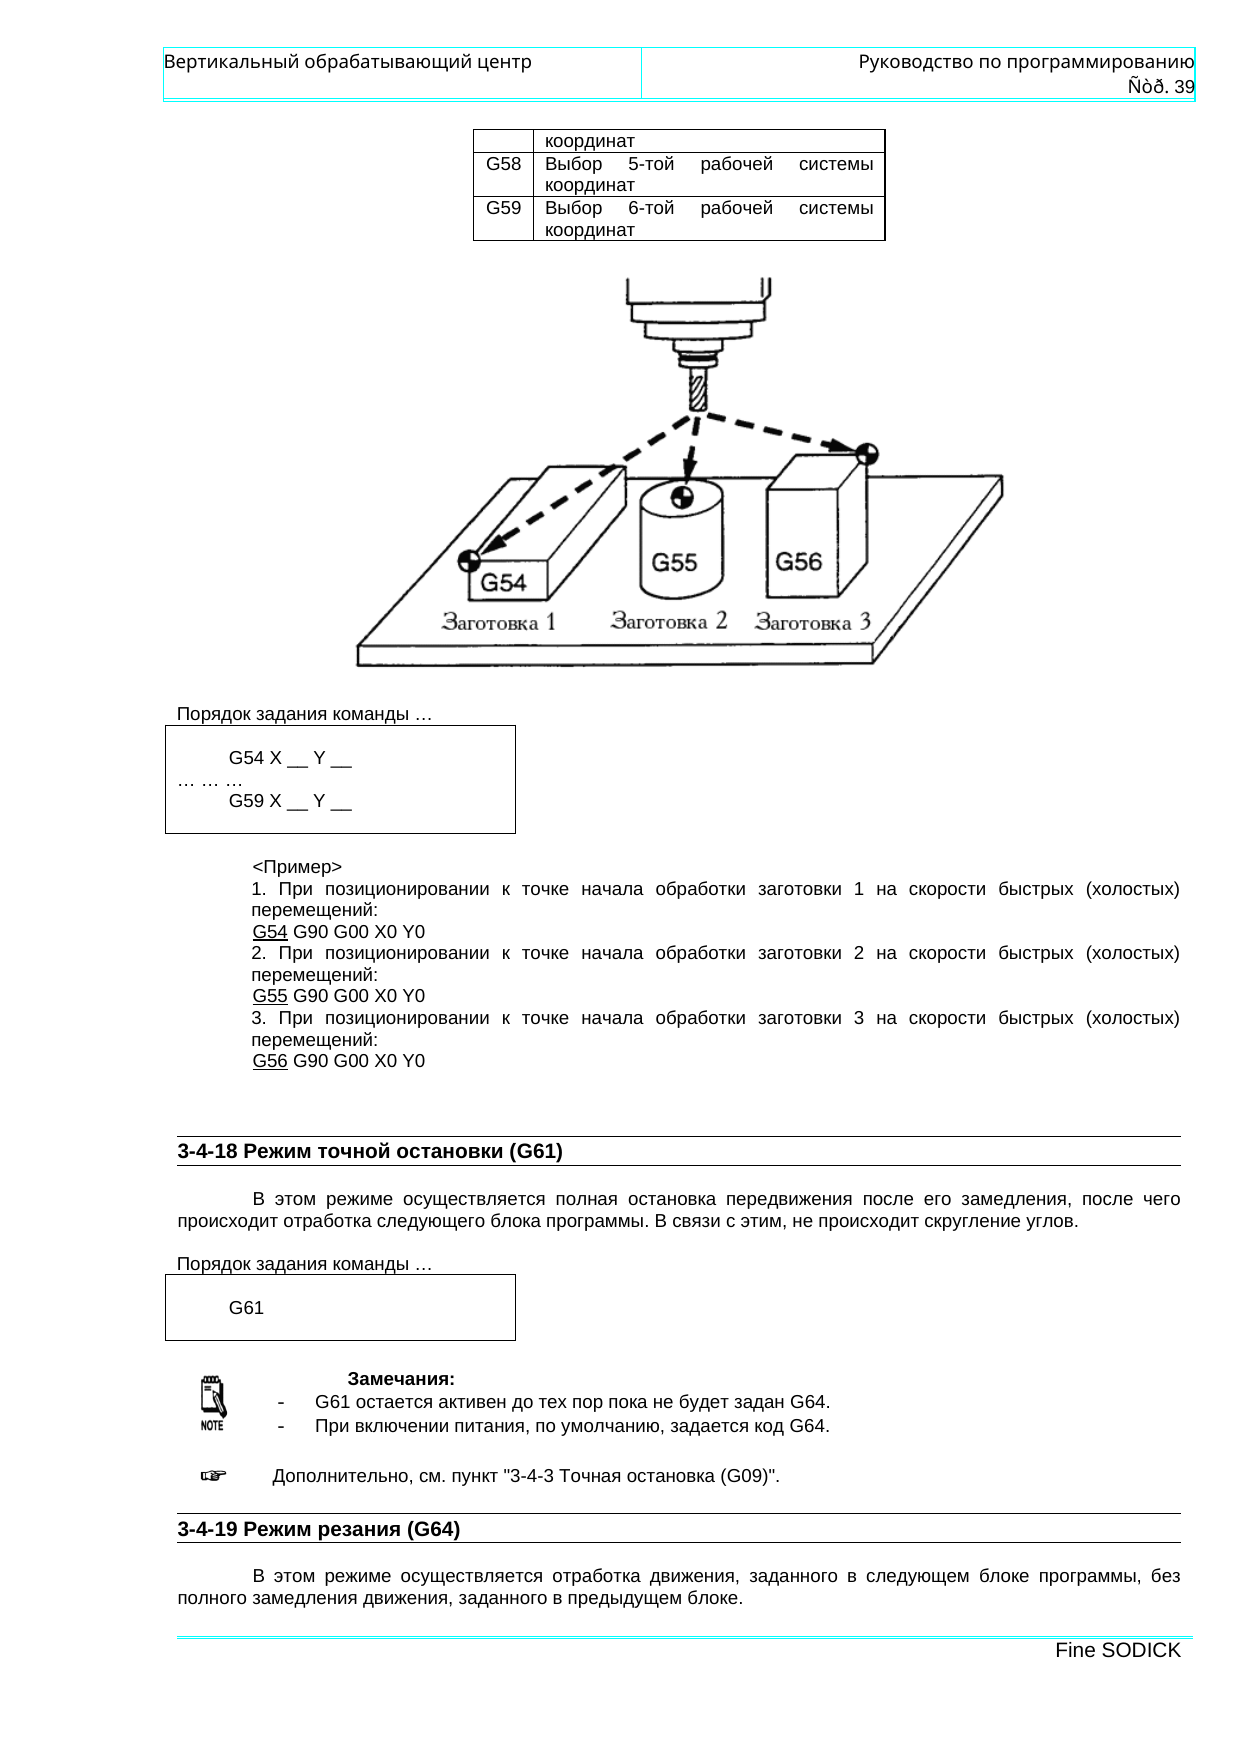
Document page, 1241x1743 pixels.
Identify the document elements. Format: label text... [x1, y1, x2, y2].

text 3-4-19 Режим резания (G64) [177, 1514, 1181, 1542]
table_cell [166, 726, 515, 747]
text 3. При позиционировании к точке начала обработки заготовки 3 на скорости быстрых (холостых) перемещений: [251, 1007, 1181, 1050]
table_cell [474, 130, 533, 152]
text G54 G90 G00 X0 Y0 [177, 921, 1181, 942]
table_cell координат [534, 130, 884, 152]
table_cell G58 [474, 153, 533, 196]
table_header Порядок задания команды … [165, 1253, 515, 1274]
text 2. При позиционировании к точке начала обработки заготовки 2 на скорости быстрых (холостых) перемещений: [251, 942, 1181, 985]
text 1. При позиционировании к точке начала обработки заготовки 1 на скорости быстрых (холостых) перемещений: [251, 877, 1181, 921]
text G55 G90 G00 X0 Y0 [177, 985, 1181, 1007]
table_header [166, 1365, 261, 1440]
table_cell G59 [474, 197, 533, 240]
text 3-4-18 Режим точной остановки (G61) [177, 1137, 1181, 1165]
table_cell [166, 1275, 515, 1297]
table_cell … … … [166, 769, 515, 790]
table_cell [166, 1440, 261, 1462]
picture [351, 274, 1007, 673]
text В этом режиме осуществляется отработка движения, заданного в следующем блоке программы, без полного замедления движения, заданного в предыдущем блоке. [177, 1565, 1181, 1608]
table_header Порядок задания команды … [165, 703, 515, 724]
table_cell Выбор 6-той рабочей системы координат [534, 197, 884, 240]
table_cell Выбор 5-той рабочей системы координат [534, 153, 884, 196]
text G56 G90 G00 X0 Y0 [177, 1050, 1181, 1072]
text <Пример> [177, 856, 1181, 877]
text В этом режиме осуществляется полная остановка передвижения после его замедления, после чего происходит отработка следующего блока программы. В связи с этим, не происходит скругление углов. [177, 1188, 1181, 1231]
table_cell G61 [166, 1297, 515, 1318]
table_cell [261, 1440, 1196, 1462]
table_cell G59 X __ Y __ [166, 790, 515, 812]
picture [200, 1470, 227, 1481]
table_cell [166, 1462, 261, 1489]
table_header Замечания: G61 остается активен до тех пор пока не будет задан G64. При включении питания, по умолчанию, задается код G64. [261, 1365, 1196, 1440]
table_cell [166, 1319, 515, 1340]
table_cell G54 X __ Y __ [166, 747, 515, 769]
picture [200, 1374, 228, 1431]
table_cell [166, 812, 515, 833]
table_cell Дополнительно, см. пункт "3-4-3 Точная остановка (G09)". [261, 1462, 1196, 1489]
